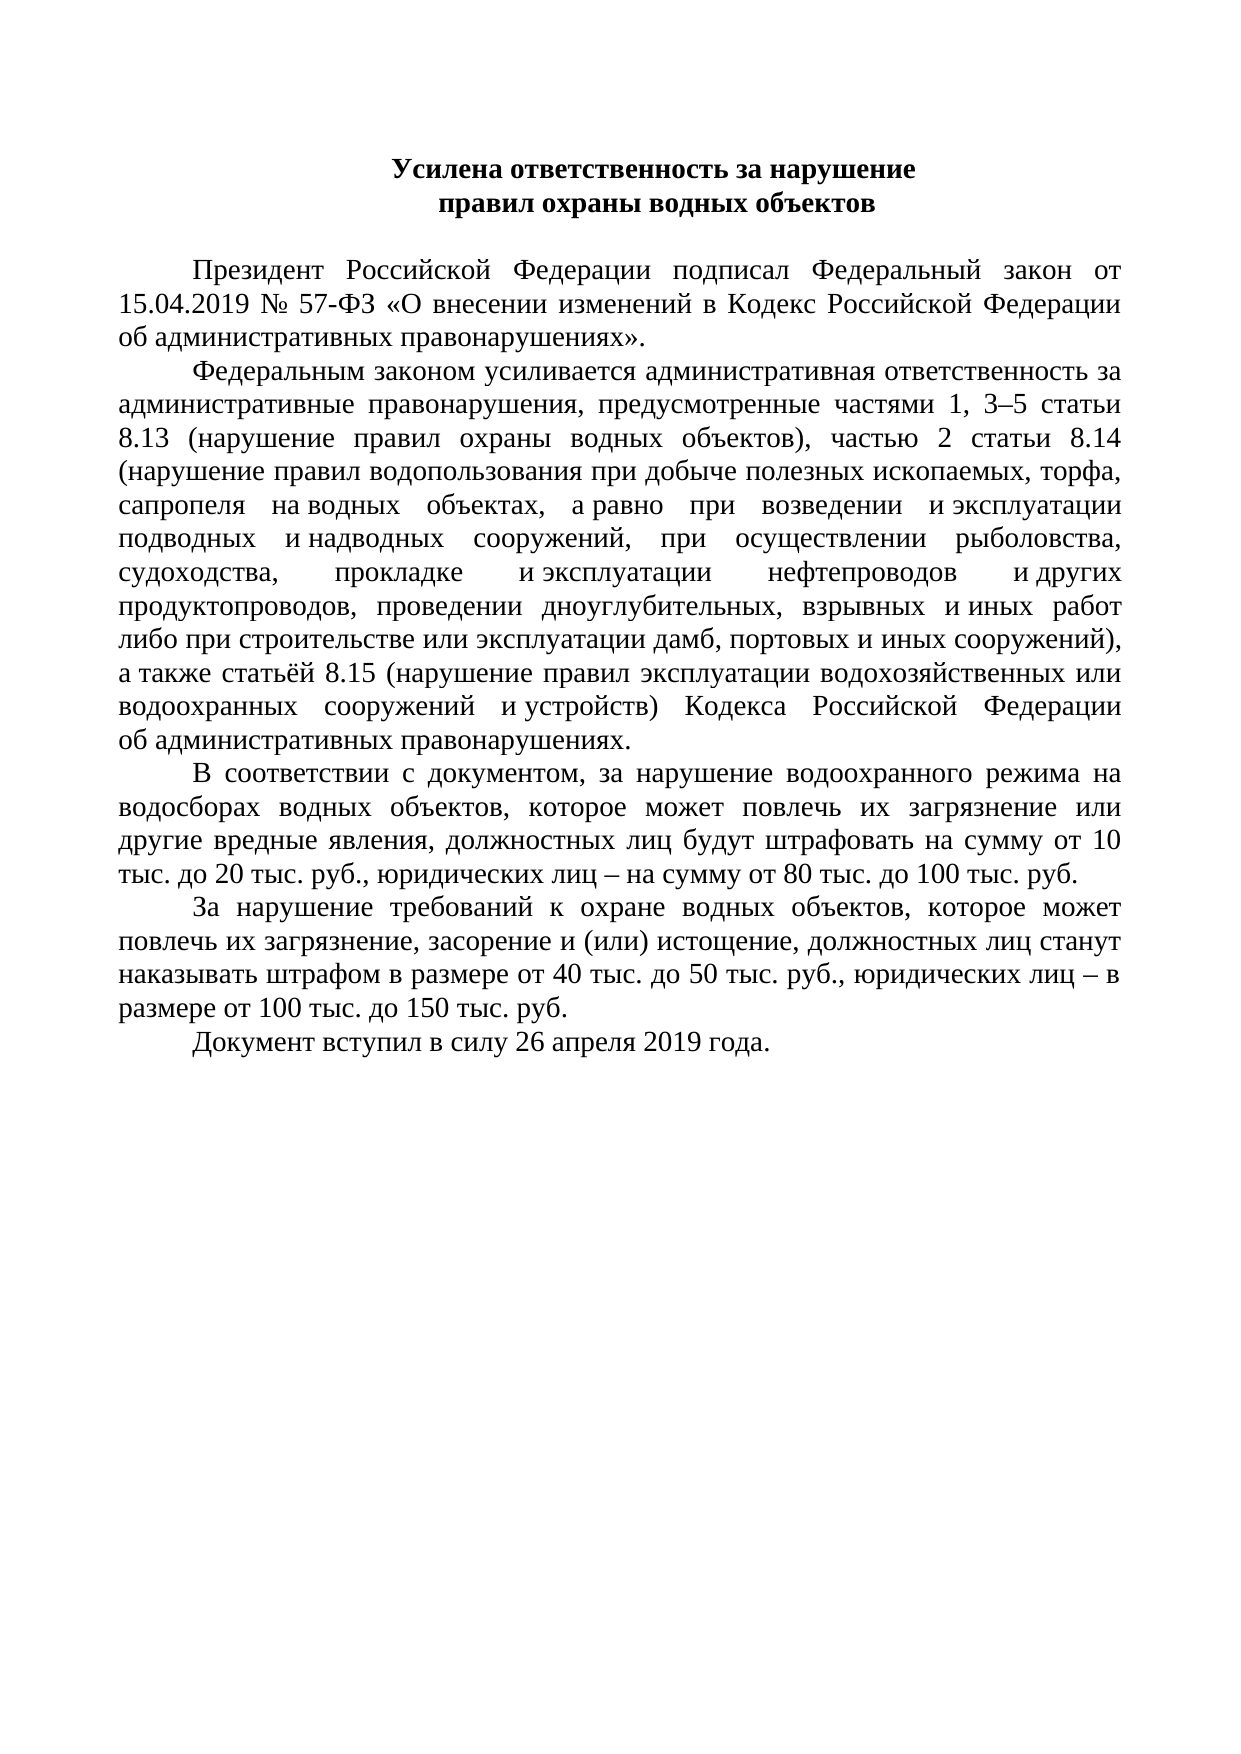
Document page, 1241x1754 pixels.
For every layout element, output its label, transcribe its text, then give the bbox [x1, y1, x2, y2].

text Президент Российской Федерации подписал Федеральный закон от 15.04.2019 № 57-ФЗ «О внесении изменений в Кодекс Российской Федерации об административных правонарушениях». [118, 252, 1122, 353]
text Документ вступил в силу 26 апреля 2019 года. [118, 1024, 1122, 1057]
text За нарушение требований к охране водных объектов, которое может повлечь их загрязнение, засорение и (или) истощение, должностных лиц станут наказывать штрафом в размере от 40 тыс. до 50 тыс. руб., юридических лиц – в размере от 100 тыс. до 150 тыс. руб. [118, 889, 1122, 1024]
text правил охраны водных объектов [118, 185, 1122, 219]
text Усилена ответственность за нарушение [118, 152, 1122, 185]
text В соответствии с документом, за нарушение водоохранного режима на водосборах водных объектов, которое может повлечь их загрязнение или другие вредные явления, должностных лиц будут штрафовать на сумму от 10 тыс. до 20 тыс. руб., юридических лиц – на сумму от 80 тыс. до 100 тыс. руб. [118, 755, 1122, 889]
text Федеральным законом усиливается административная ответственность за административные правонарушения, предусмотренные частями 1, 3–5 статьи 8.13 (нарушение правил охраны водных объектов), частью 2 статьи 8.14 (нарушение правил водопользования при добыче полезных ископаемых, торфа, сапропеля на водных объектах, а равно при возведении и эксплуатации подводных и надводных сооружений, при осуществлении рыболовства, судоходства, прокладке и эксплуатации нефтепроводов и других продуктопроводов, проведении дноуглубительных, взрывных и иных работ либо при строительстве или эксплуатации дамб, портовых и иных сооружений), а также статьёй 8.15 (нарушение правил эксплуатации водохозяйственных или водоохранных сооружений и устройств) Кодекса Российской Федерации об административных правонарушениях. [118, 353, 1122, 755]
